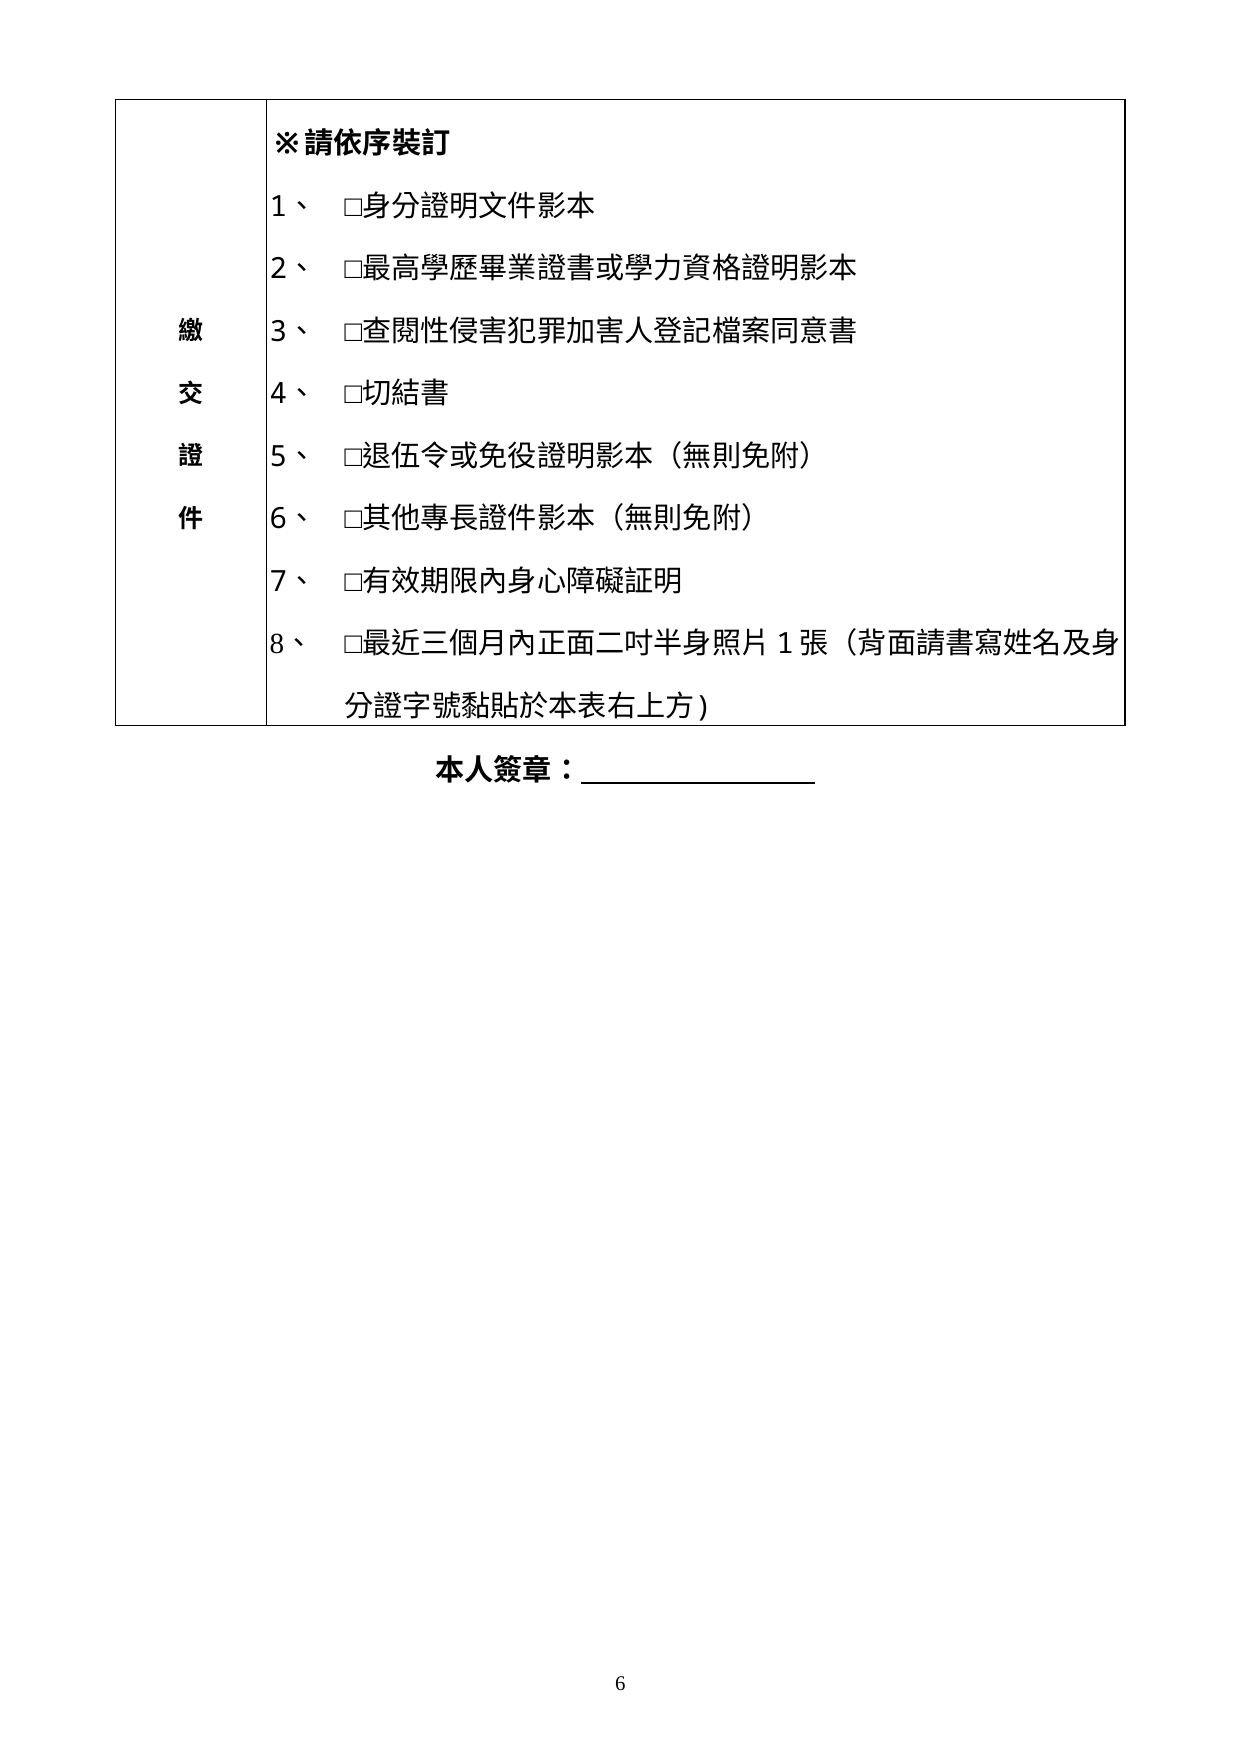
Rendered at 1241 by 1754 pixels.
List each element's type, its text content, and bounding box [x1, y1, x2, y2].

table_cell ※請依序裝訂 □身分證明文件影本 □最高學歷畢業證書或學力資格證明影本 □查閱性侵害犯罪加害人登記檔案同意書 □切結書 □退伍令或免役證明影本（無則免附） □其他專長證件影本（無則免附） □有效期限內身心障礙証明 □最近三個月內正面二吋半身照片1張（背面請書寫姓名及身分證字號黏貼於本表右上方) [267, 100, 1124, 724]
text 本人簽章： [59, 726, 1190, 788]
table_cell 繳 交 證 件 [116, 100, 266, 724]
